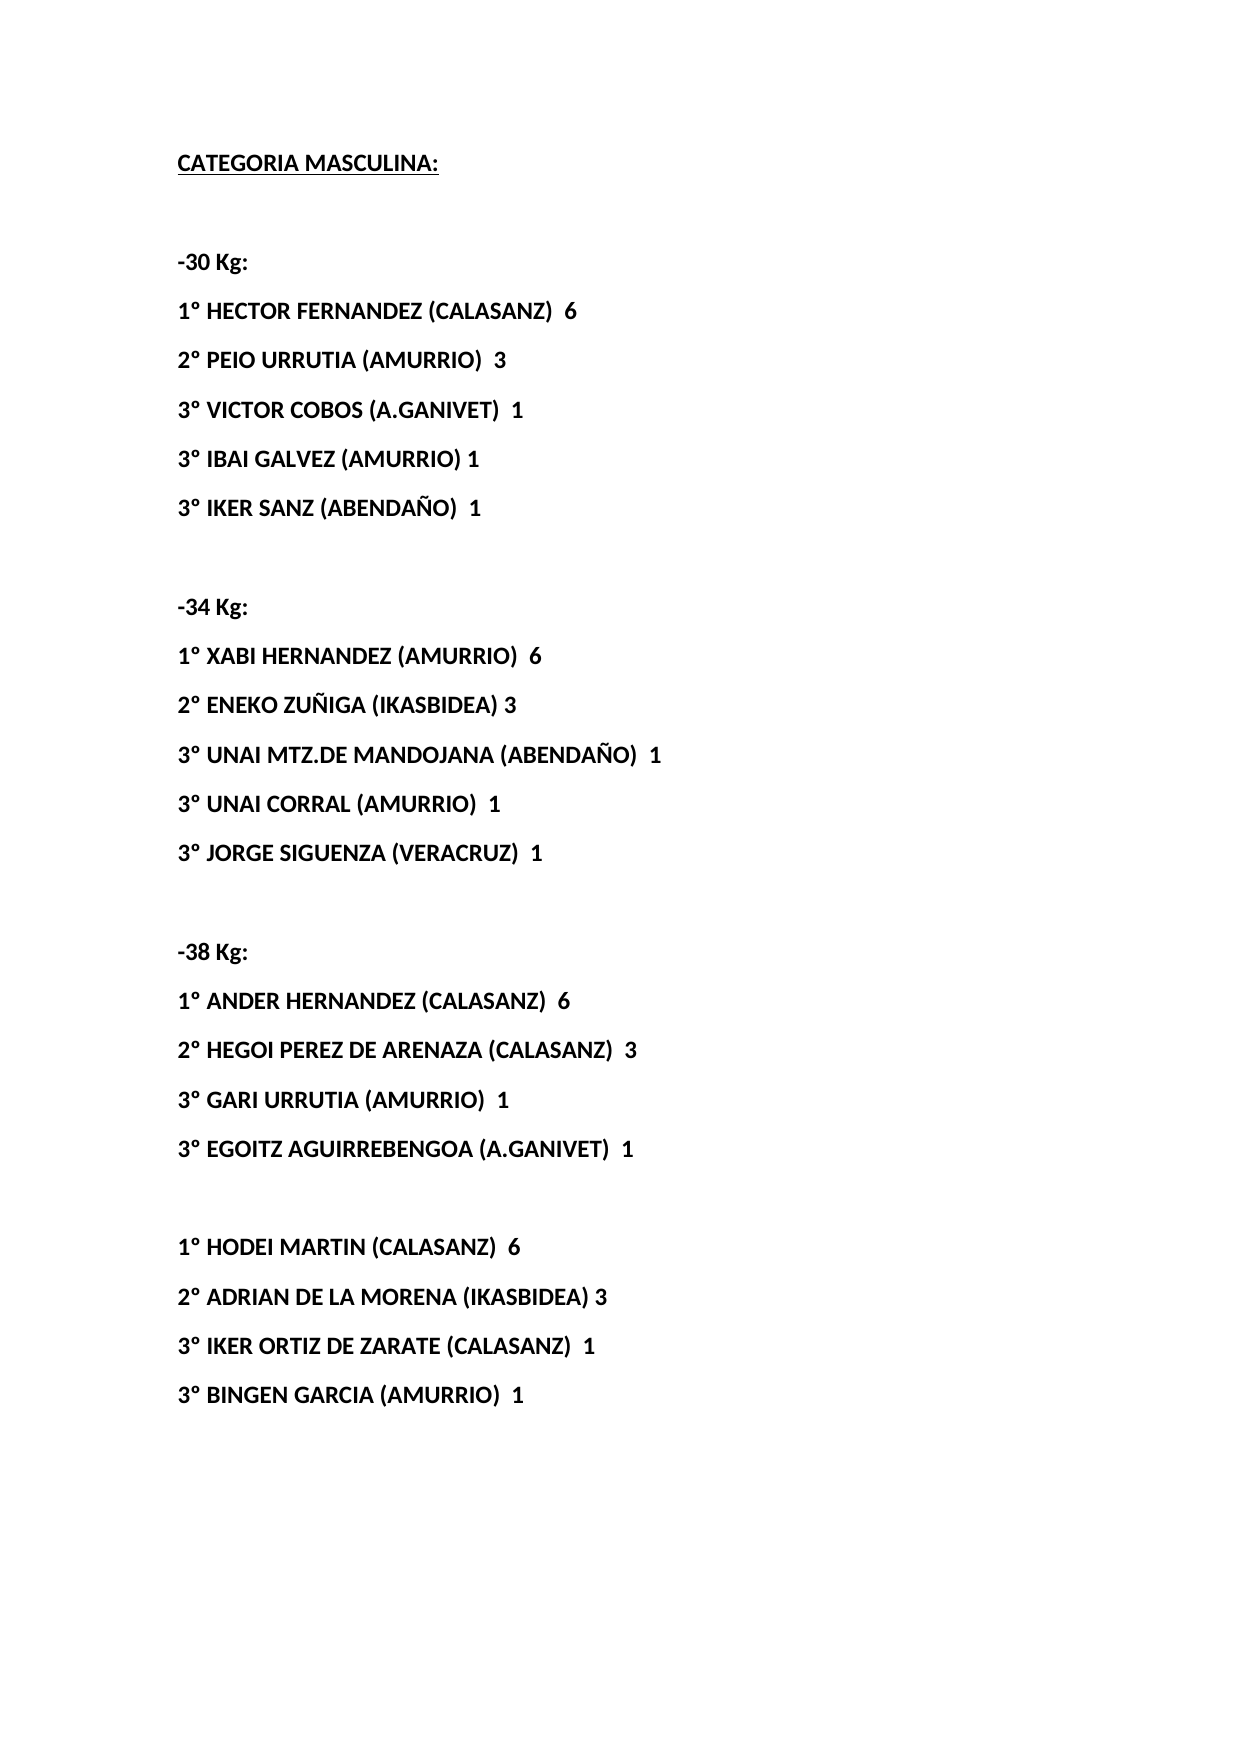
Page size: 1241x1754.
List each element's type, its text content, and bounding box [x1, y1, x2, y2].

text 2º PEIO URRUTIA (AMURRIO) 3 [177, 345, 1063, 375]
text 1º ANDER HERNANDEZ (CALASANZ) 6 [177, 985, 1063, 1016]
text 3º GARI URRUTIA (AMURRIO) 1 [177, 1084, 1063, 1114]
text CATEGORIA MASCULINA: [177, 148, 1063, 178]
text 1º HECTOR FERNANDEZ (CALASANZ) 6 [177, 295, 1063, 326]
text 3º EGOITZ AGUIRREBENGOA (A.GANIVET) 1 [177, 1133, 1063, 1163]
text 3º IKER ORTIZ DE ZARATE (CALASANZ) 1 [177, 1330, 1063, 1361]
text 2º ADRIAN DE LA MORENA (IKASBIDEA) 3 [177, 1281, 1063, 1311]
text -30 Kg: [177, 246, 1063, 277]
text -38 Kg: [177, 936, 1063, 966]
text 3º VICTOR COBOS (A.GANIVET) 1 [177, 394, 1063, 424]
text 2º HEGOI PEREZ DE ARENAZA (CALASANZ) 3 [177, 1034, 1063, 1065]
text 3º UNAI CORRAL (AMURRIO) 1 [177, 788, 1063, 819]
text 1º HODEI MARTIN (CALASANZ) 6 [177, 1232, 1063, 1262]
text 1º XABI HERNANDEZ (AMURRIO) 6 [177, 640, 1063, 671]
text 3º UNAI MTZ.DE MANDOJANA (ABENDAÑO) 1 [177, 739, 1063, 769]
text 3º JORGE SIGUENZA (VERACRUZ) 1 [177, 837, 1063, 868]
text 3º BINGEN GARCIA (AMURRIO) 1 [177, 1379, 1063, 1410]
text 3º IKER SANZ (ABENDAÑO) 1 [177, 492, 1063, 523]
text 2º ENEKO ZUÑIGA (IKASBIDEA) 3 [177, 689, 1063, 720]
text 3º IBAI GALVEZ (AMURRIO) 1 [177, 443, 1063, 474]
text -34 Kg: [177, 591, 1063, 622]
